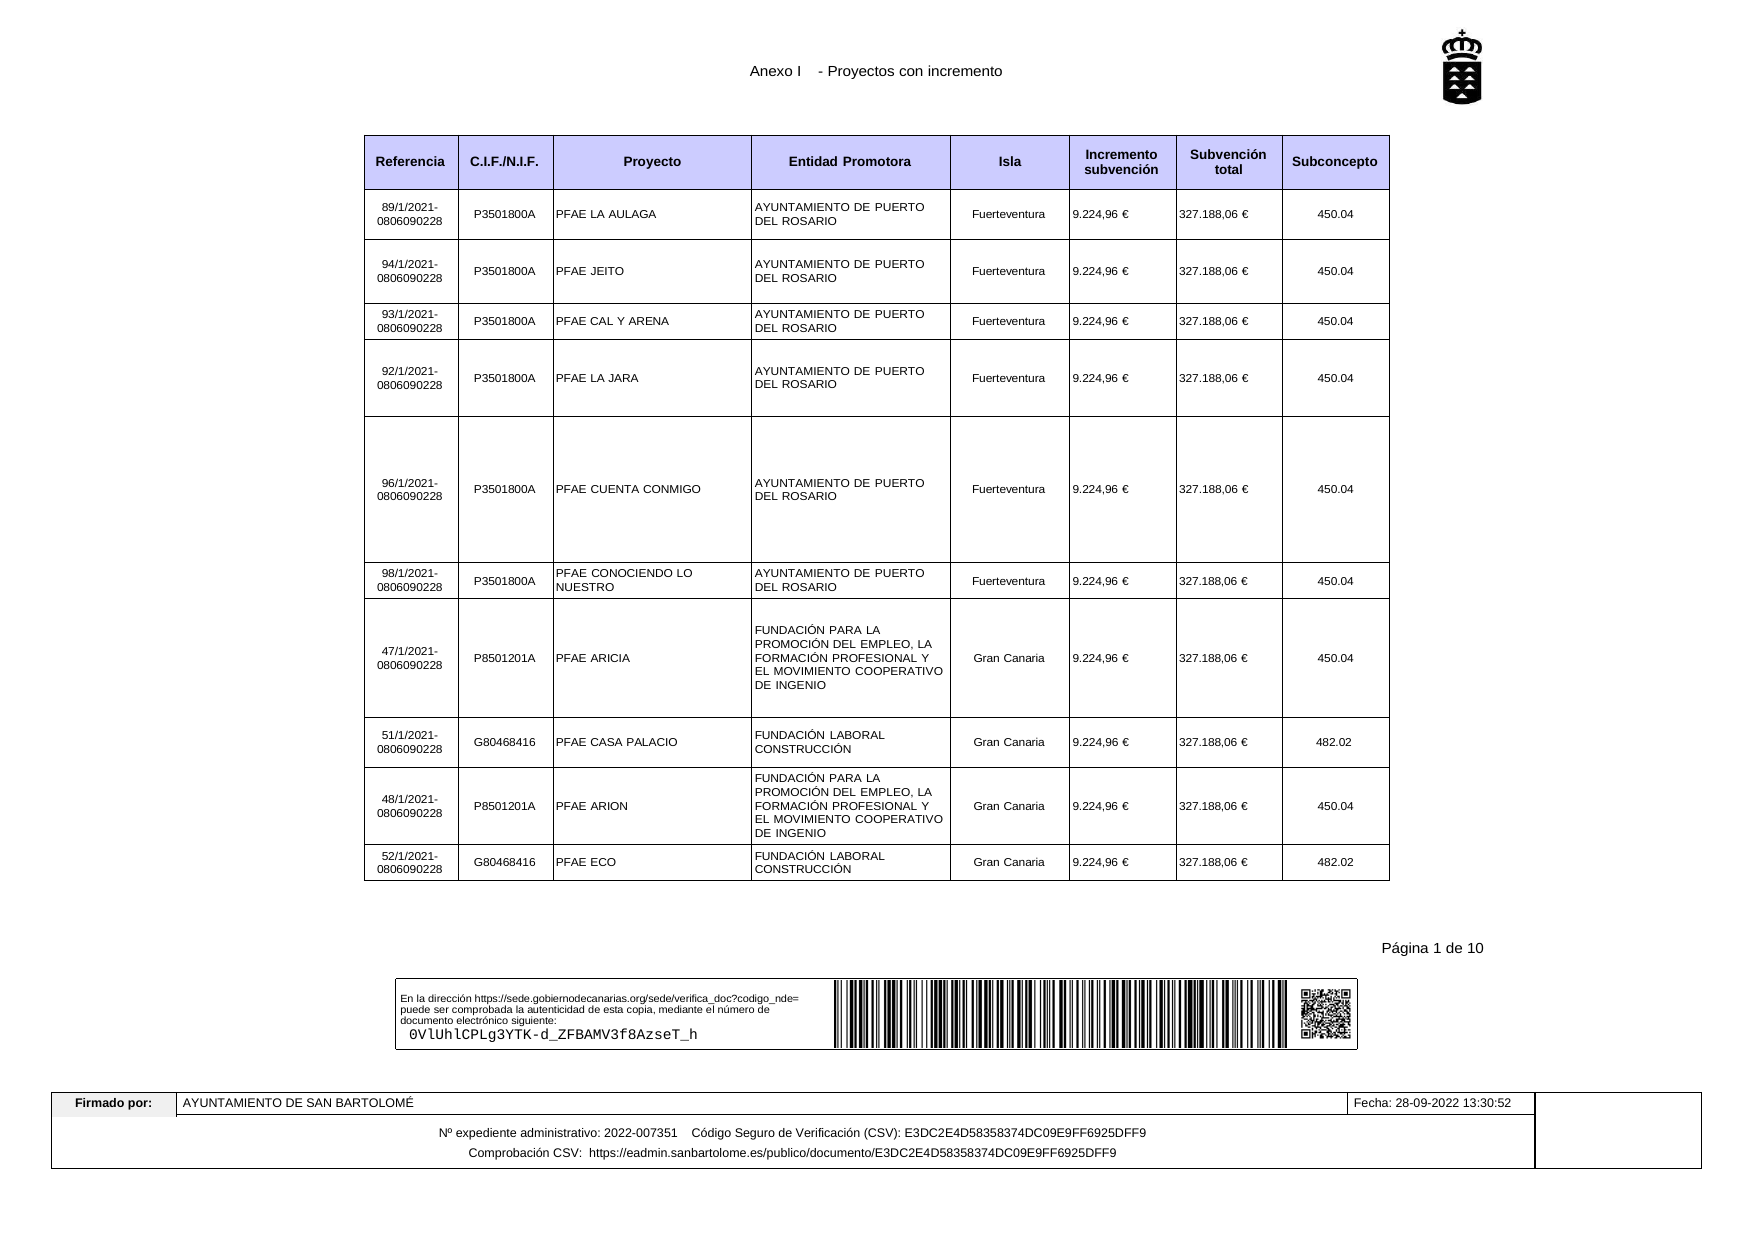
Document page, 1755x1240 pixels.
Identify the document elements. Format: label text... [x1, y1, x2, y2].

table_cell 9.224,96 € [1070, 599, 1176, 717]
table_cell G80468416 [459, 845, 553, 880]
table_cell Fuerteventura [951, 563, 1069, 598]
table_header Firmado por: [52, 1093, 176, 1114]
table_cell 327.188,06 € [1177, 563, 1282, 598]
table_cell 9.224,96 € [1070, 340, 1176, 416]
table_cell Gran Canaria [951, 718, 1069, 767]
table_cell AYUNTAMIENTO DE PUERTO DEL ROSARIO [752, 563, 950, 598]
table_cell AYUNTAMIENTO DE PUERTO DEL ROSARIO [752, 340, 950, 416]
table_cell 450.04 [1283, 304, 1389, 339]
table_header Fecha: 28-09-2022 13:30:52 [1348, 1093, 1534, 1114]
table_cell 450.04 [1283, 340, 1389, 416]
table_cell PFAE ARICIA [554, 599, 751, 717]
table_cell 450.04 [1283, 240, 1389, 303]
table_cell 327.188,06 € [1177, 599, 1282, 717]
table_cell 98/1/2021- 0806090228 [365, 563, 458, 598]
table_header [1536, 1093, 1701, 1168]
table_cell AYUNTAMIENTO DE PUERTO DEL ROSARIO [752, 190, 950, 239]
table_cell 450.04 [1283, 768, 1389, 844]
table_cell 327.188,06 € [1177, 718, 1282, 767]
table_cell 51/1/2021- 0806090228 [365, 718, 458, 767]
table_cell PFAE JEITO [554, 240, 751, 303]
table_cell P3501800A [459, 417, 553, 562]
table_cell 327.188,06 € [1177, 190, 1282, 239]
table_cell P8501201A [459, 768, 553, 844]
table_cell Gran Canaria [951, 845, 1069, 880]
table_cell 450.04 [1283, 417, 1389, 562]
table_cell 48/1/2021- 0806090228 [365, 768, 458, 844]
table_cell 327.188,06 € [1177, 417, 1282, 562]
table_cell 94/1/2021- 0806090228 [365, 240, 458, 303]
table_cell PFAE CASA PALACIO [554, 718, 751, 767]
table_cell 327.188,06 € [1177, 768, 1282, 844]
table_cell 47/1/2021- 0806090228 [365, 599, 458, 717]
table_cell AYUNTAMIENTO DE PUERTO DEL ROSARIO [752, 304, 950, 339]
table_cell AYUNTAMIENTO DE PUERTO DEL ROSARIO [752, 240, 950, 303]
table_cell P3501800A [459, 190, 553, 239]
table_cell 96/1/2021- 0806090228 [365, 417, 458, 562]
table_cell Nº expediente administrativo: 2022-007351 Código Seguro de Verificación (CSV): E3DC2E4D58358374DC09E9FF6925DFF9 Comprobación CSV: https://eadmin.sanbartolome.es/publico/documento/E3DC2E4D58358374DC09E9FF6925DFF9 [52, 1115, 1534, 1168]
table_cell Fuerteventura [951, 190, 1069, 239]
table_cell PFAE LA JARA [554, 340, 751, 416]
table_cell P3501800A [459, 240, 553, 303]
table_cell P3501800A [459, 340, 553, 416]
table_cell 327.188,06 € [1177, 240, 1282, 303]
table_cell 450.04 [1283, 563, 1389, 598]
table_header Subvención total [1177, 136, 1282, 189]
table_cell G80468416 [459, 718, 553, 767]
table_cell Gran Canaria [951, 768, 1069, 844]
text Página 1 de 10 [42, 939, 1484, 956]
table_cell Fuerteventura [951, 417, 1069, 562]
table_cell Fuerteventura [951, 304, 1069, 339]
table_header C.I.F./N.I.F. [459, 136, 553, 189]
table_cell PFAE ECO [554, 845, 751, 880]
table_cell 9.224,96 € [1070, 768, 1176, 844]
table_cell 9.224,96 € [1070, 718, 1176, 767]
table_cell Fuerteventura [951, 340, 1069, 416]
table_cell FUNDACIÓN LABORAL CONSTRUCCIÓN [752, 845, 950, 880]
table_cell 89/1/2021- 0806090228 [365, 190, 458, 239]
table_cell 9.224,96 € [1070, 563, 1176, 598]
table_header Referencia [365, 136, 458, 189]
table_cell 9.224,96 € [1070, 240, 1176, 303]
table_cell 327.188,06 € [1177, 340, 1282, 416]
table_header Entidad Promotora [752, 136, 950, 189]
table_header Isla [951, 136, 1069, 189]
table_cell 450.04 [1283, 599, 1389, 717]
table_cell PFAE CUENTA CONMIGO [554, 417, 751, 562]
table_cell P3501800A [459, 304, 553, 339]
table_cell PFAE CONOCIENDO LO NUESTRO [554, 563, 751, 598]
table_cell 450.04 [1283, 190, 1389, 239]
table_cell 327.188,06 € [1177, 845, 1282, 880]
table_cell 9.224,96 € [1070, 190, 1176, 239]
table_cell P3501800A [459, 563, 553, 598]
table_cell FUNDACIÓN LABORAL CONSTRUCCIÓN [752, 718, 950, 767]
table_cell 482.02 [1283, 718, 1389, 767]
table_cell 9.224,96 € [1070, 845, 1176, 880]
table_cell Fuerteventura [951, 240, 1069, 303]
picture [1296, 984, 1356, 1044]
table_cell PFAE CAL Y ARENA [554, 304, 751, 339]
table_cell FUNDACIÓN PARA LA PROMOCIÓN DEL EMPLEO, LA FORMACIÓN PROFESIONAL Y EL MOVIMIENTO COOPERATIVO DE INGENIO [752, 599, 950, 717]
table_cell 92/1/2021- 0806090228 [365, 340, 458, 416]
table_cell AYUNTAMIENTO DE PUERTO DEL ROSARIO [752, 417, 950, 562]
table_cell 9.224,96 € [1070, 304, 1176, 339]
table_cell 9.224,96 € [1070, 417, 1176, 562]
table_cell 52/1/2021- 0806090228 [365, 845, 458, 880]
picture [834, 980, 1287, 1048]
table_header Subconcepto [1283, 136, 1389, 189]
table_cell PFAE LA AULAGA [554, 190, 751, 239]
table_cell 93/1/2021- 0806090228 [365, 304, 458, 339]
table_cell 327.188,06 € [1177, 304, 1282, 339]
table_header Proyecto [554, 136, 751, 189]
table_cell PFAE ARION [554, 768, 751, 844]
table_cell P8501201A [459, 599, 553, 717]
table_cell 482.02 [1283, 845, 1389, 880]
table_header Incremento subvención [1070, 136, 1176, 189]
table_cell FUNDACIÓN PARA LA PROMOCIÓN DEL EMPLEO, LA FORMACIÓN PROFESIONAL Y EL MOVIMIENTO COOPERATIVO DE INGENIO [752, 768, 950, 844]
table_header AYUNTAMIENTO DE SAN BARTOLOMÉ [177, 1093, 1347, 1114]
table_cell Gran Canaria [951, 599, 1069, 717]
picture [1440, 27, 1484, 106]
